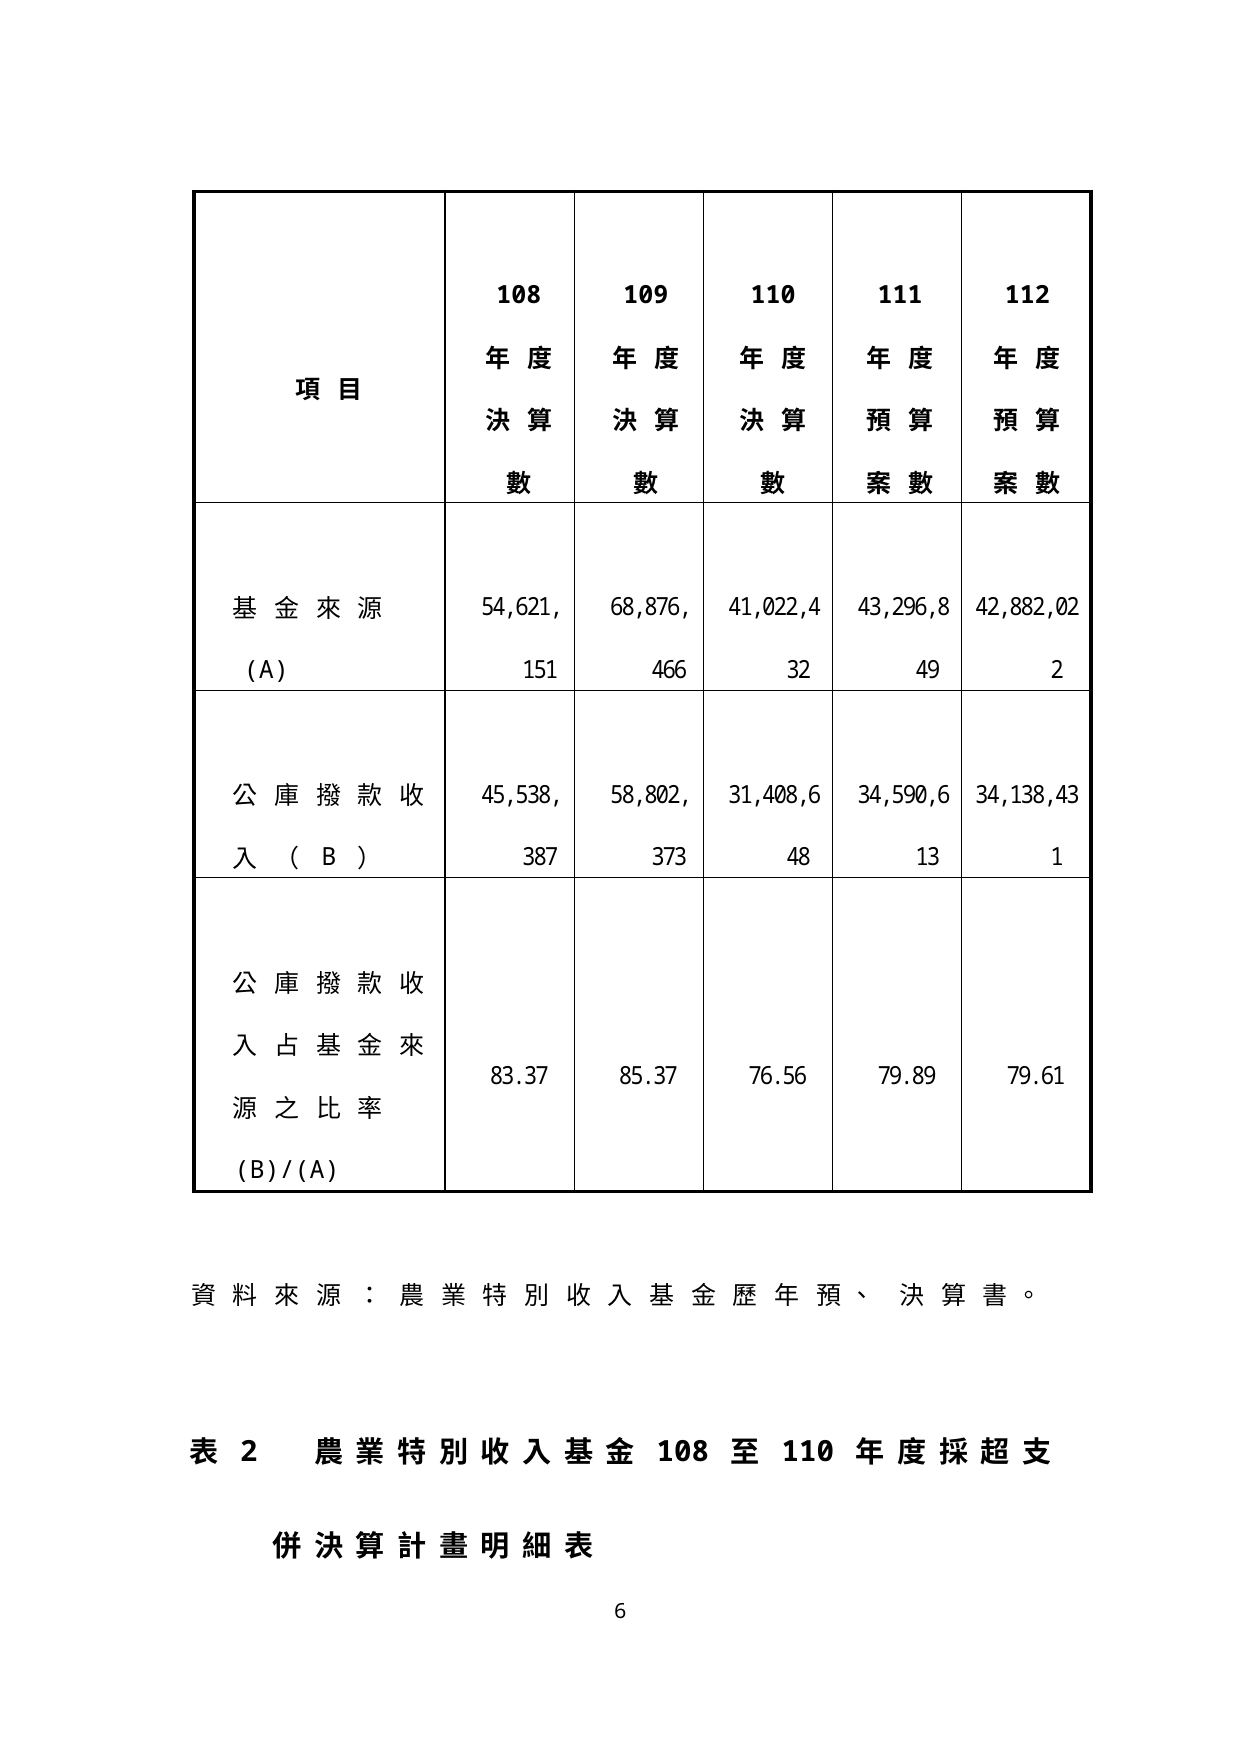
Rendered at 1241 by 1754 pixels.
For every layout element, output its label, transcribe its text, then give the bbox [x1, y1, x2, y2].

table_cell 公庫撥款收入占基金來源之比率(B)/(A) [196, 878, 444, 1189]
table_cell 41,022,432 [704, 503, 832, 689]
table_cell 58,802,373 [575, 691, 703, 877]
table_cell 79.89 [833, 878, 961, 1189]
table_header 109年度 決算數 [575, 193, 703, 502]
table_cell 31,408,648 [704, 691, 832, 877]
table_header 110年度 決算數 [704, 193, 832, 502]
table_cell 54,621,151 [446, 503, 574, 689]
table_header 項目 [196, 193, 444, 502]
table_cell 公庫撥款收入（B） [196, 691, 444, 877]
text 表2 農業特別收入基金108至110年度採超支併決算計畫明細表 [178, 1377, 1058, 1564]
table_cell 68,876,466 [575, 503, 703, 689]
table_cell 85.37 [575, 878, 703, 1189]
table_cell 42,882,022 [962, 503, 1089, 689]
table_cell 76.56 [704, 878, 832, 1189]
table_header 108年度 決算數 [446, 193, 574, 502]
text 資料來源：農業特別收入基金歷年預、決算書。 [168, 1252, 1058, 1314]
table_cell 79.61 [962, 878, 1089, 1189]
table_cell 43,296,849 [833, 503, 961, 689]
table_header 112年度 預算案數 [962, 193, 1089, 502]
table_header 111年度 預算案數 [833, 193, 961, 502]
table_cell 34,590,613 [833, 691, 961, 877]
table_cell 34,138,431 [962, 691, 1089, 877]
table_cell 83.37 [446, 878, 574, 1189]
table_cell 基金來源(A) [196, 503, 444, 689]
table_cell 45,538,387 [446, 691, 574, 877]
